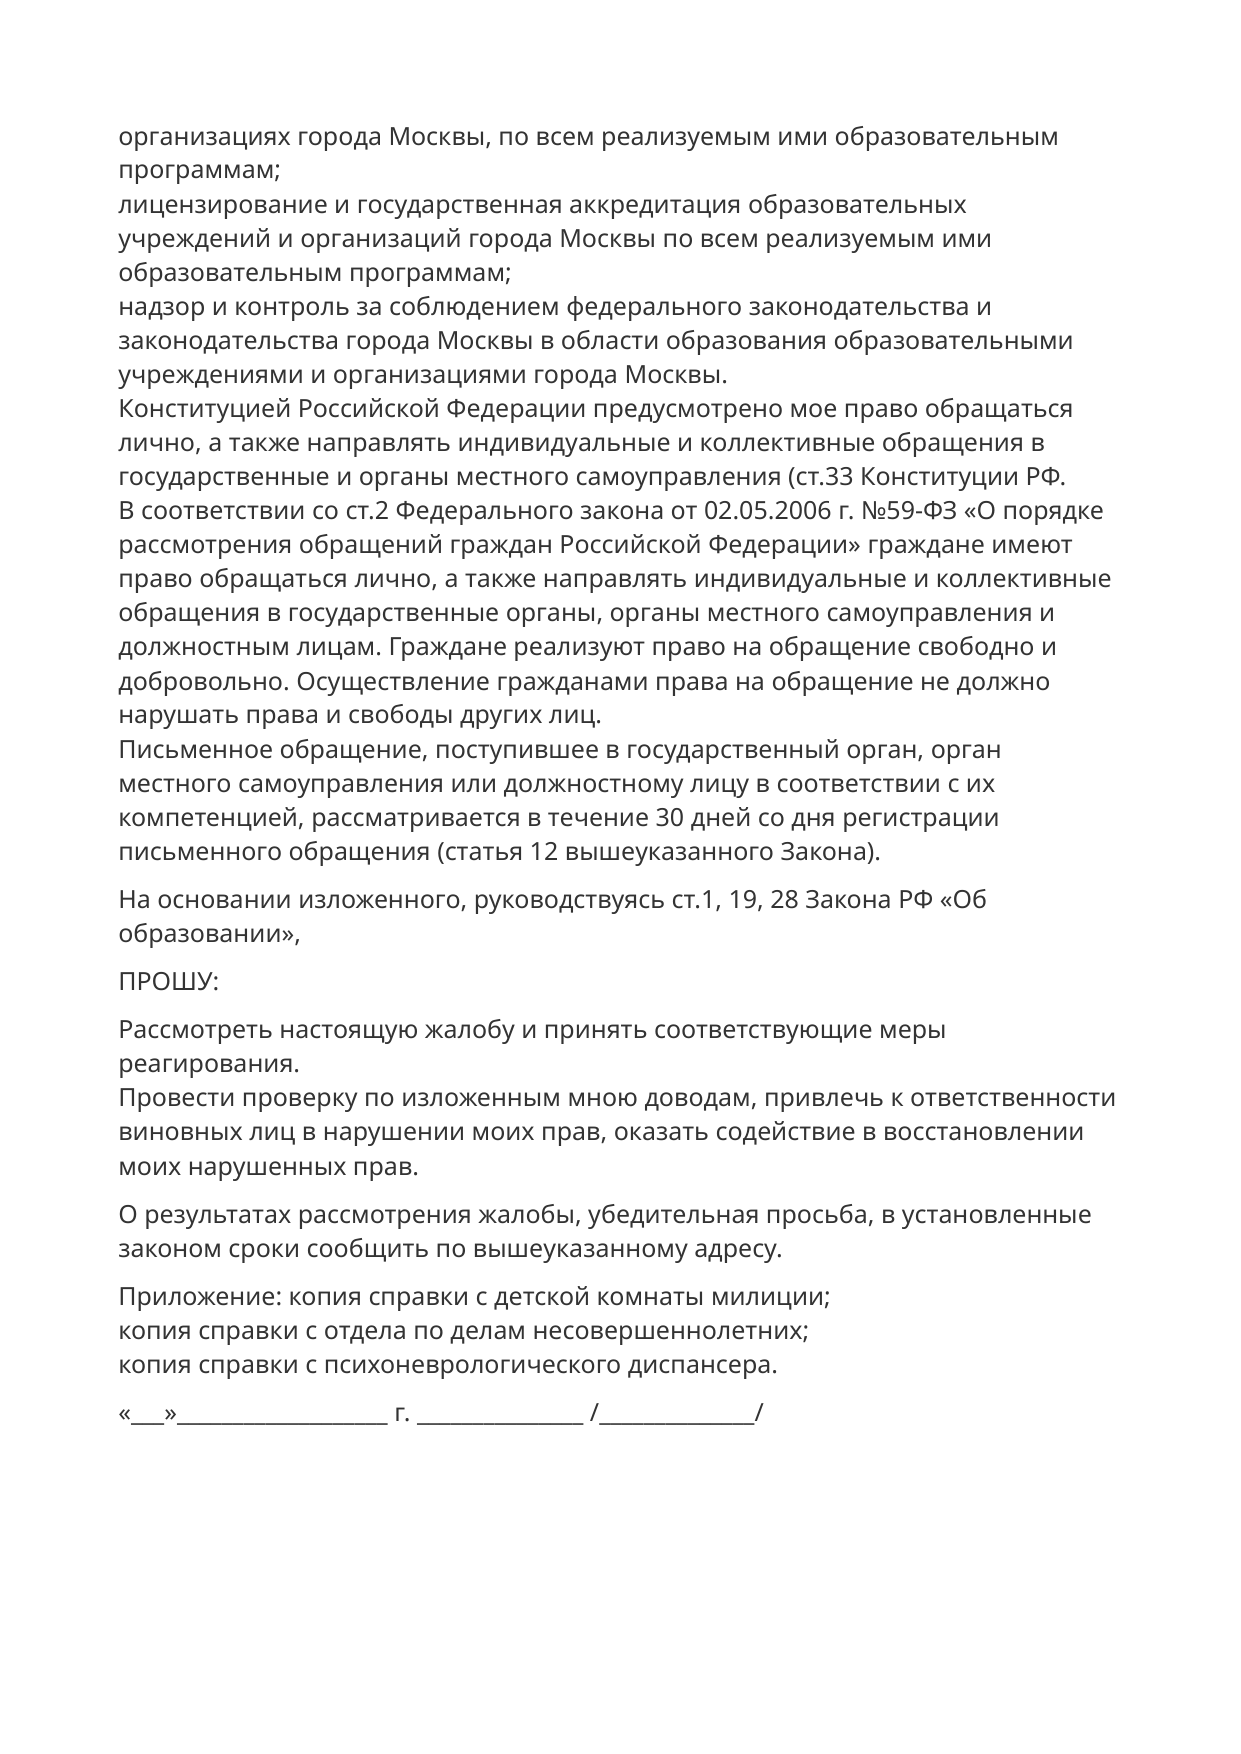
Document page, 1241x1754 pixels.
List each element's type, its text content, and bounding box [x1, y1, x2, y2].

text ПРОШУ: [118, 964, 1122, 998]
text «___»___________________ г. _______________ /______________/ [118, 1395, 1122, 1429]
text На основании изложенного, руководствуясь ст.1, 19, 28 Закона РФ «Об образовании», [118, 882, 1122, 950]
text Приложение: копия справки с детской комнаты милиции; копия справки с отдела по делам несовершеннолетних; копия справки с психоневрологического диспансера. [118, 1278, 1122, 1381]
text организациях города Москвы, по всем реализуемым ими образовательным программам; лицензирование и государственная аккредитация образовательных учреждений и организаций города Москвы по всем реализуемым ими образовательным программам; надзор и контроль за соблюдением федерального законодательства и законодательства города Москвы в области образования образовательными учреждениями и организациями города Москвы. Конституцией Российской Федерации предусмотрено мое право обращаться лично, а также направлять индивидуальные и коллективные обращения в государственные и органы местного самоуправления (ст.33 Конституции РФ. В соответствии со ст.2 Федерального закона от 02.05.2006 г. №59-ФЗ «О порядке рассмотрения обращений граждан Российской Федерации» граждане имеют право обращаться лично, а также направлять индивидуальные и коллективные обращения в государственные органы, органы местного самоуправления и должностным лицам. Граждане реализуют право на обращение свободно и добровольно. Осуществление гражданами права на обращение не должно нарушать права и свободы других лиц. Письменное обращение, поступившее в государственный орган, орган местного самоуправления или должностному лицу в соответствии с их компетенцией, рассматривается в течение 30 дней со дня регистрации письменного обращения (статья 12 вышеуказанного Закона). [118, 118, 1122, 867]
text О результатах рассмотрения жалобы, убедительная просьба, в установленные законом сроки сообщить по вышеуказанному адресу. [118, 1196, 1122, 1264]
text Рассмотреть настоящую жалобу и принять соответствующие меры реагирования. Провести проверку по изложенным мною доводам, привлечь к ответственности виновных лиц в нарушении моих прав, оказать содействие в восстановлении моих нарушенных прав. [118, 1012, 1122, 1182]
